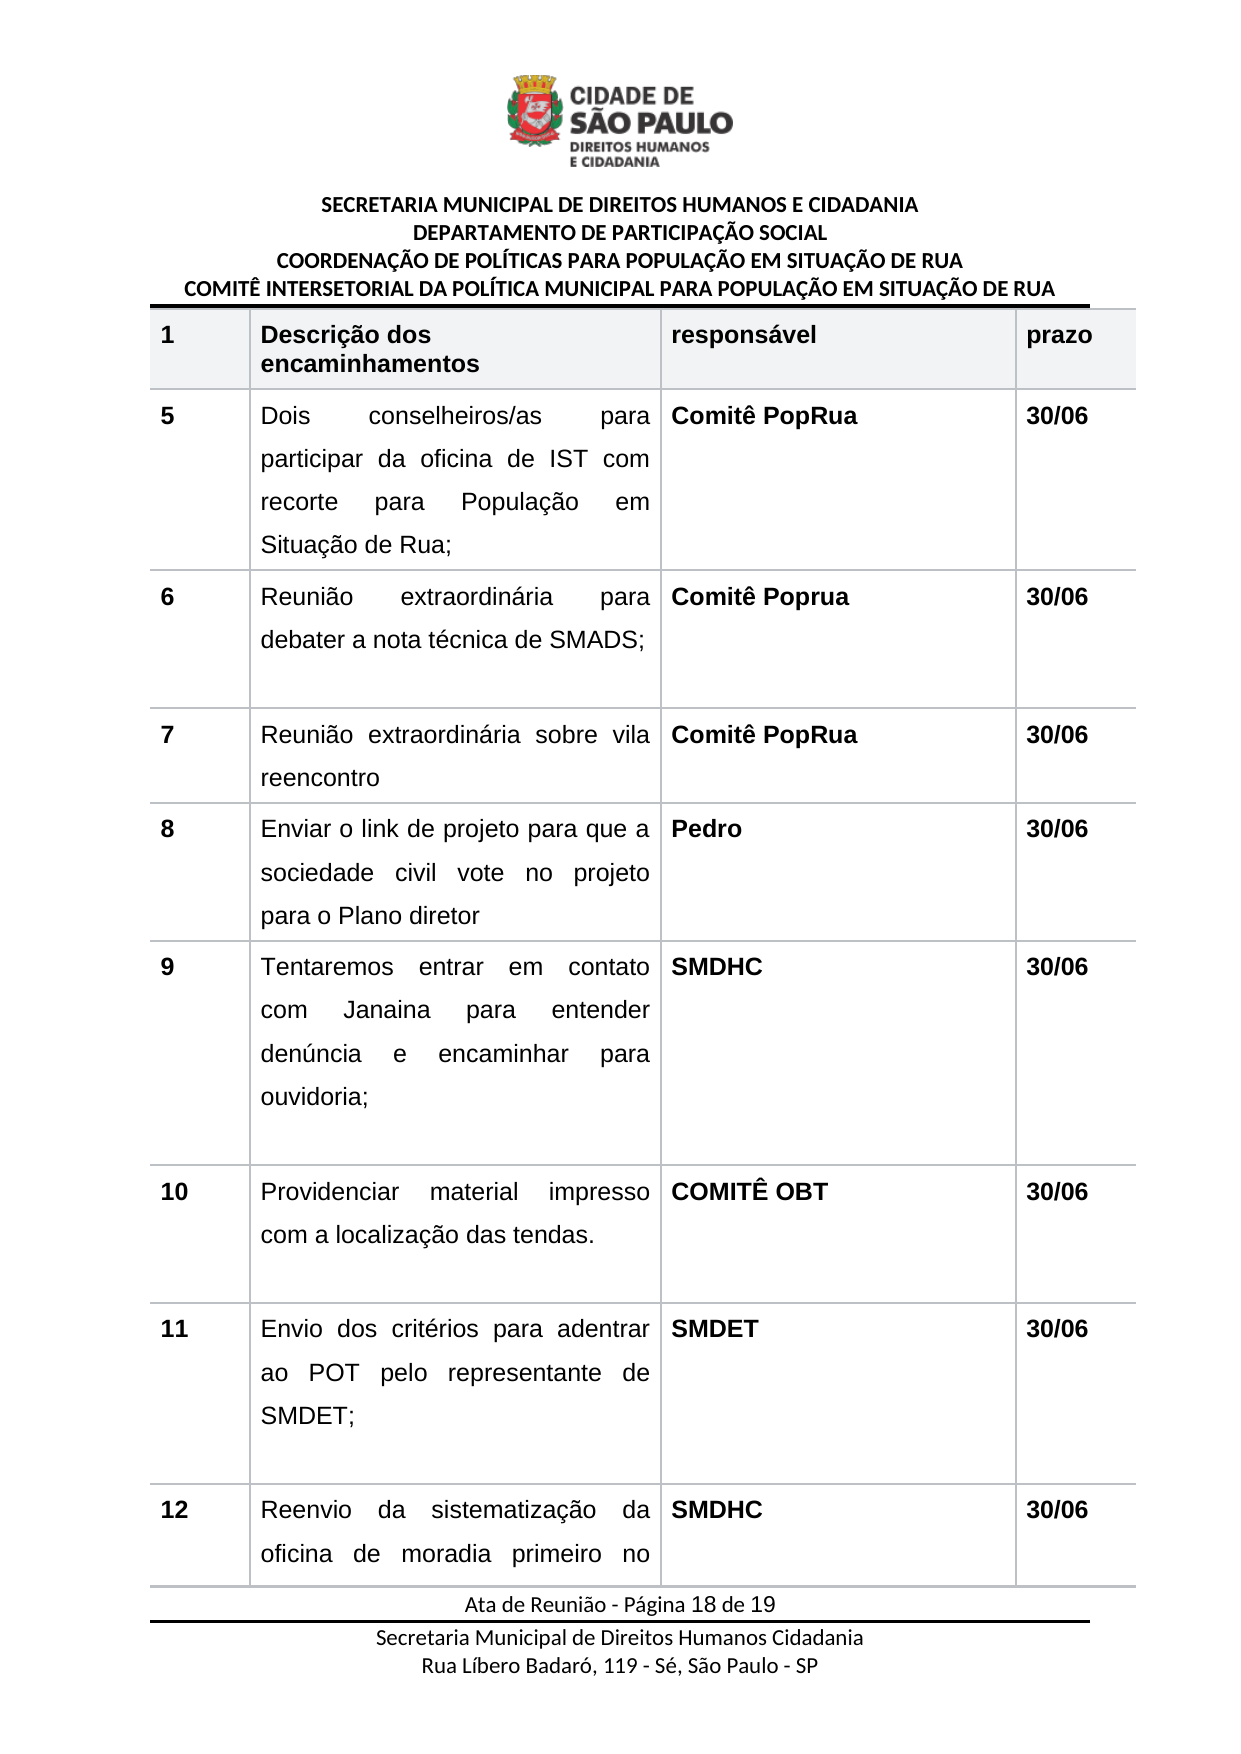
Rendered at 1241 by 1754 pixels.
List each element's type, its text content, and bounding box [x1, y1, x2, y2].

table_cell Reunião extraordinária para debater a nota técnica de SMADS; [251, 571, 660, 707]
table_cell 9 [150, 942, 249, 1164]
table_cell 11 [150, 1304, 249, 1483]
table_cell 8 [150, 804, 249, 940]
table_cell 30/06 [1017, 942, 1136, 1164]
table_cell COMITÊ OBT [662, 1166, 1015, 1302]
table_cell 30/06 [1017, 804, 1136, 940]
table_header Descrição dos encaminhamentos [251, 310, 660, 388]
table_cell 7 [150, 709, 249, 802]
table_cell Dois conselheiros/as para participar da oficina de IST com recorte para População em Situação de Rua; [251, 390, 660, 569]
table_cell Pedro [662, 804, 1015, 940]
table_cell 30/06 [1017, 1304, 1136, 1483]
table_cell 5 [150, 390, 249, 569]
table_cell 30/06 [1017, 390, 1136, 569]
table_cell Comitê PopRua [662, 390, 1015, 569]
table_cell Providenciar material impresso com a localização das tendas. [251, 1166, 660, 1302]
picture [507, 75, 733, 167]
table_cell Reenvio da sistematização da oficina de moradia primeiro no [251, 1485, 660, 1585]
table_cell Reunião extraordinária sobre vila reencontro [251, 709, 660, 802]
table_cell 30/06 [1017, 709, 1136, 802]
table_cell SMDHC [662, 942, 1015, 1164]
table_cell Comitê Poprua [662, 571, 1015, 707]
table_cell Enviar o link de projeto para que a sociedade civil vote no projeto para o Plano diretor [251, 804, 660, 940]
table_cell 6 [150, 571, 249, 707]
table_cell 30/06 [1017, 1485, 1136, 1585]
table_cell 12 [150, 1485, 249, 1585]
table_cell SMDET [662, 1304, 1015, 1483]
table_header 1 [150, 310, 249, 388]
table_cell Envio dos critérios para adentrar ao POT pelo representante de SMDET; [251, 1304, 660, 1483]
table_cell SMDHC [662, 1485, 1015, 1585]
table_cell 30/06 [1017, 1166, 1136, 1302]
table_cell 10 [150, 1166, 249, 1302]
table_header responsável [662, 310, 1015, 388]
table_header prazo [1017, 310, 1136, 388]
table_cell 30/06 [1017, 571, 1136, 707]
table_cell Tentaremos entrar em contato com Janaina para entender denúncia e encaminhar para ouvidoria; [251, 942, 660, 1164]
table_cell Comitê PopRua [662, 709, 1015, 802]
